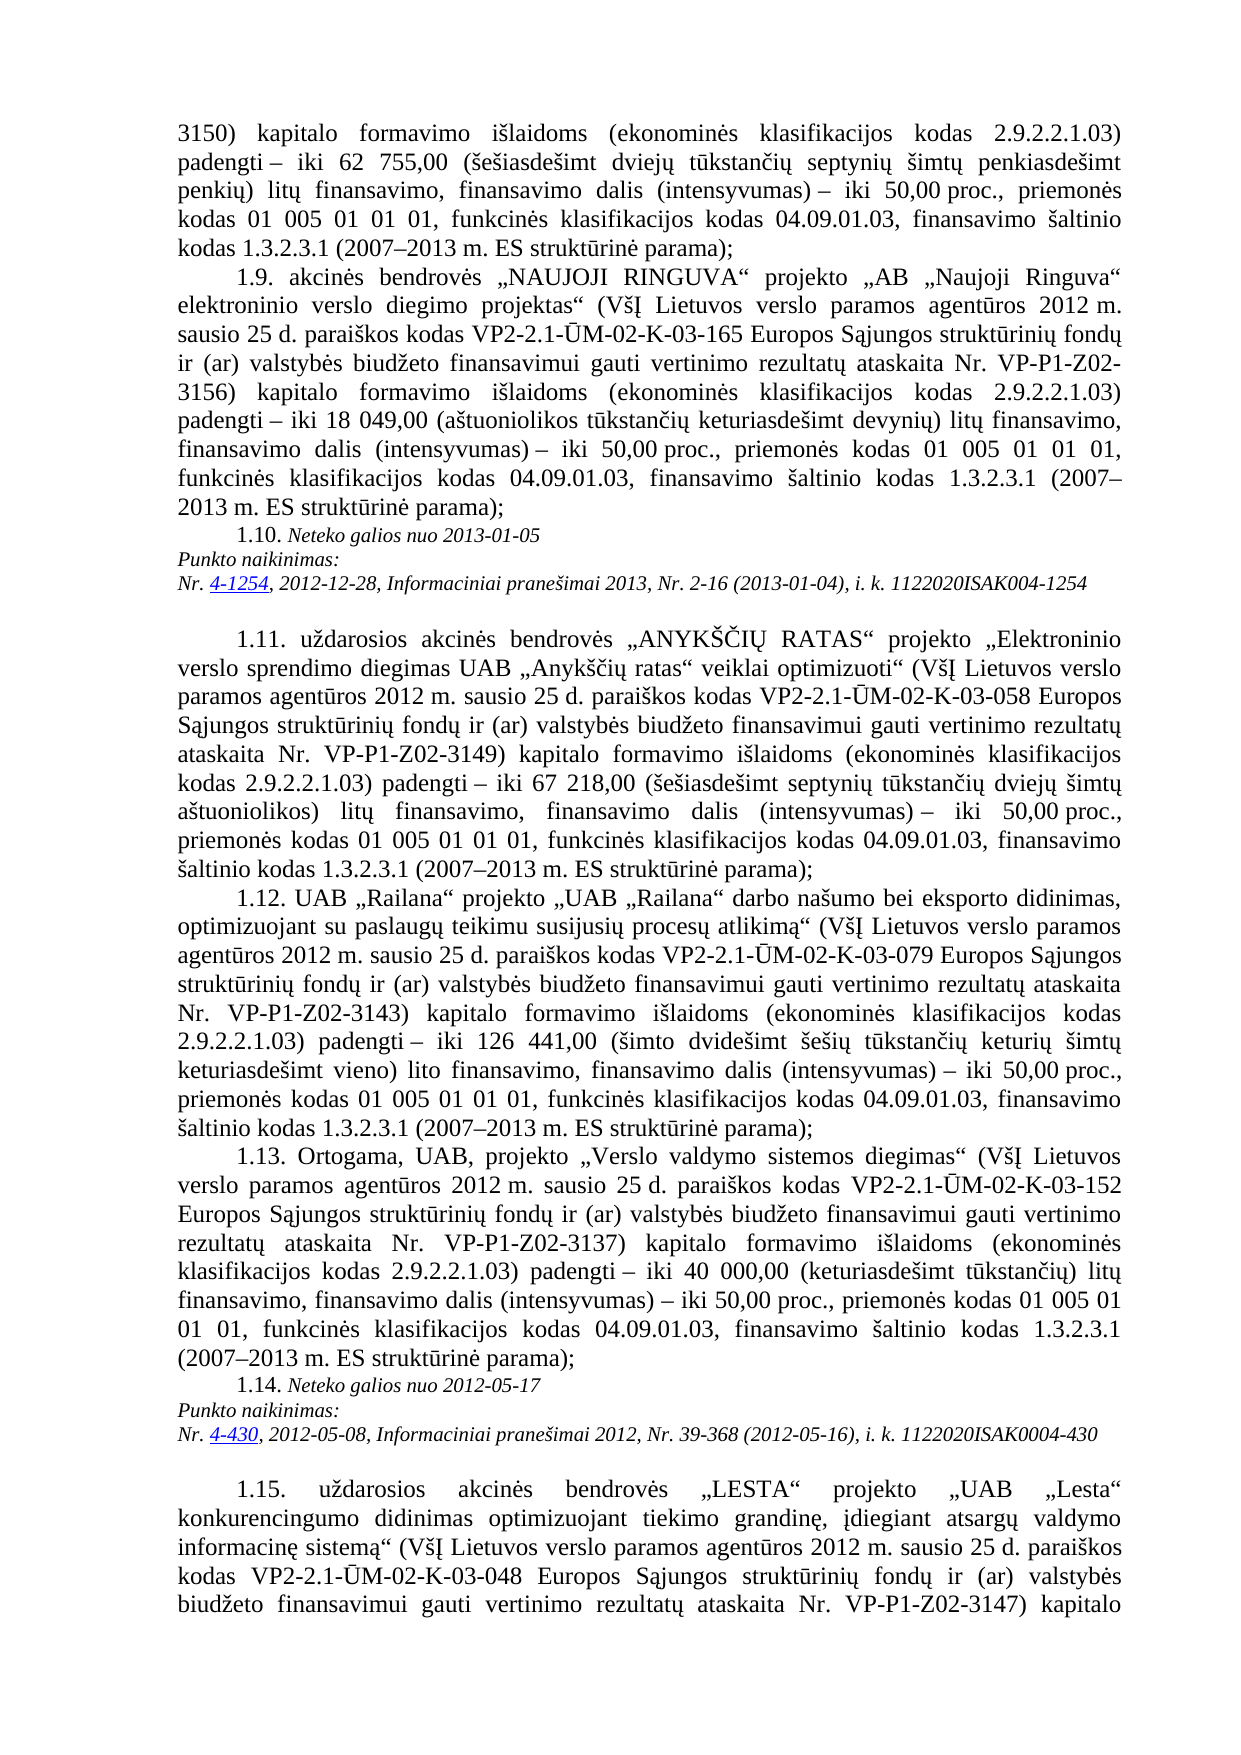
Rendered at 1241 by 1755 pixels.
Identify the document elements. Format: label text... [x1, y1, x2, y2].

text Punkto naikinimas: [177, 1398, 1122, 1422]
text 1.10. Neteko galios nuo 2013-01-05 [177, 521, 1122, 547]
text 1.13. Ortogama, UAB, projekto „Verslo valdymo sistemos diegimas“ (VšĮ Lietuvos verslo paramos agentūros 2012 m. sausio 25 d. paraiškos kodas VP2-2.1-ŪM-02-K-03-152 Europos Sąjungos struktūrinių fondų ir (ar) valstybės biudžeto finansavimui gauti vertinimo rezultatų ataskaita Nr. VP-P1-Z02-3137) kapitalo formavimo išlaidoms (ekonominės klasifikacijos kodas 2.9.2.2.1.03) padengti – iki 40 000,00 (keturiasdešimt tūkstančių) litų finansavimo, finansavimo dalis (intensyvumas) – iki 50,00 proc., priemonės kodas 01 005 01 01 01, funkcinės klasifikacijos kodas 04.09.01.03, finansavimo šaltinio kodas 1.3.2.3.1 (2007–2013 m. ES struktūrinė parama); [177, 1141, 1122, 1371]
text Nr. 4-430, 2012-05-08, Informaciniai pranešimai 2012, Nr. 39-368 (2012-05-16), i. k. 1122020ISAK0004-430 [177, 1422, 1122, 1446]
text 1.11. uždarosios akcinės bendrovės „ANYKŠČIŲ RATAS“ projekto „Elektroninio verslo sprendimo diegimas UAB „Anykščių ratas“ veiklai optimizuoti“ (VšĮ Lietuvos verslo paramos agentūros 2012 m. sausio 25 d. paraiškos kodas VP2-2.1-ŪM-02-K-03-058 Europos Sąjungos struktūrinių fondų ir (ar) valstybės biudžeto finansavimui gauti vertinimo rezultatų ataskaita Nr. VP-P1-Z02-3149) kapitalo formavimo išlaidoms (ekonominės klasifikacijos kodas 2.9.2.2.1.03) padengti – iki 67 218,00 (šešiasdešimt septynių tūkstančių dviejų šimtų aštuoniolikos) litų finansavimo, finansavimo dalis (intensyvumas) – iki 50,00 proc., priemonės kodas 01 005 01 01 01, funkcinės klasifikacijos kodas 04.09.01.03, finansavimo šaltinio kodas 1.3.2.3.1 (2007–2013 m. ES struktūrinė parama); [177, 624, 1122, 883]
text 1.14. Neteko galios nuo 2012-05-17 [177, 1371, 1122, 1398]
text 1.12. UAB „Railana“ projekto „UAB „Railana“ darbo našumo bei eksporto didinimas, optimizuojant su paslaugų teikimu susijusių procesų atlikimą“ (VšĮ Lietuvos verslo paramos agentūros 2012 m. sausio 25 d. paraiškos kodas VP2-2.1-ŪM-02-K-03-079 Europos Sąjungos struktūrinių fondų ir (ar) valstybės biudžeto finansavimui gauti vertinimo rezultatų ataskaita Nr. VP-P1-Z02-3143) kapitalo formavimo išlaidoms (ekonominės klasifikacijos kodas 2.9.2.2.1.03) padengti – iki 126 441,00 (šimto dvidešimt šešių tūkstančių keturių šimtų keturiasdešimt vieno) lito finansavimo, finansavimo dalis (intensyvumas) – iki 50,00 proc., priemonės kodas 01 005 01 01 01, funkcinės klasifikacijos kodas 04.09.01.03, finansavimo šaltinio kodas 1.3.2.3.1 (2007–2013 m. ES struktūrinė parama); [177, 883, 1122, 1141]
text 1.15. uždarosios akcinės bendrovės „LESTA“ projekto „UAB „Lesta“ konkurencingumo didinimas optimizuojant tiekimo grandinę, įdiegiant atsargų valdymo informacinę sistemą“ (VšĮ Lietuvos verslo paramos agentūros 2012 m. sausio 25 d. paraiškos kodas VP2-2.1-ŪM-02-K-03-048 Europos Sąjungos struktūrinių fondų ir (ar) valstybės biudžeto finansavimui gauti vertinimo rezultatų ataskaita Nr. VP-P1-Z02-3147) kapitalo [177, 1474, 1122, 1618]
text 1.9. akcinės bendrovės „NAUJOJI RINGUVA“ projekto „AB „Naujoji Ringuva“ elektroninio verslo diegimo projektas“ (VšĮ Lietuvos verslo paramos agentūros 2012 m. sausio 25 d. paraiškos kodas VP2-2.1-ŪM-02-K-03-165 Europos Sąjungos struktūrinių fondų ir (ar) valstybės biudžeto finansavimui gauti vertinimo rezultatų ataskaita Nr. VP-P1-Z02-3156) kapitalo formavimo išlaidoms (ekonominės klasifikacijos kodas 2.9.2.2.1.03) padengti – iki 18 049,00 (aštuoniolikos tūkstančių keturiasdešimt devynių) litų finansavimo, finansavimo dalis (intensyvumas) – iki 50,00 proc., priemonės kodas 01 005 01 01 01, funkcinės klasifikacijos kodas 04.09.01.03, finansavimo šaltinio kodas 1.3.2.3.1 (2007–2013 m. ES struktūrinė parama); [177, 262, 1122, 521]
text Nr. 4-1254, 2012-12-28, Informaciniai pranešimai 2013, Nr. 2-16 (2013-01-04), i. k. 1122020ISAK004-1254 [177, 571, 1122, 595]
text Punkto naikinimas: [177, 547, 1122, 571]
text 3150) kapitalo formavimo išlaidoms (ekonominės klasifikacijos kodas 2.9.2.2.1.03) padengti – iki 62 755,00 (šešiasdešimt dviejų tūkstančių septynių šimtų penkiasdešimt penkių) litų finansavimo, finansavimo dalis (intensyvumas) – iki 50,00 proc., priemonės kodas 01 005 01 01 01, funkcinės klasifikacijos kodas 04.09.01.03, finansavimo šaltinio kodas 1.3.2.3.1 (2007–2013 m. ES struktūrinė parama); [177, 118, 1122, 262]
